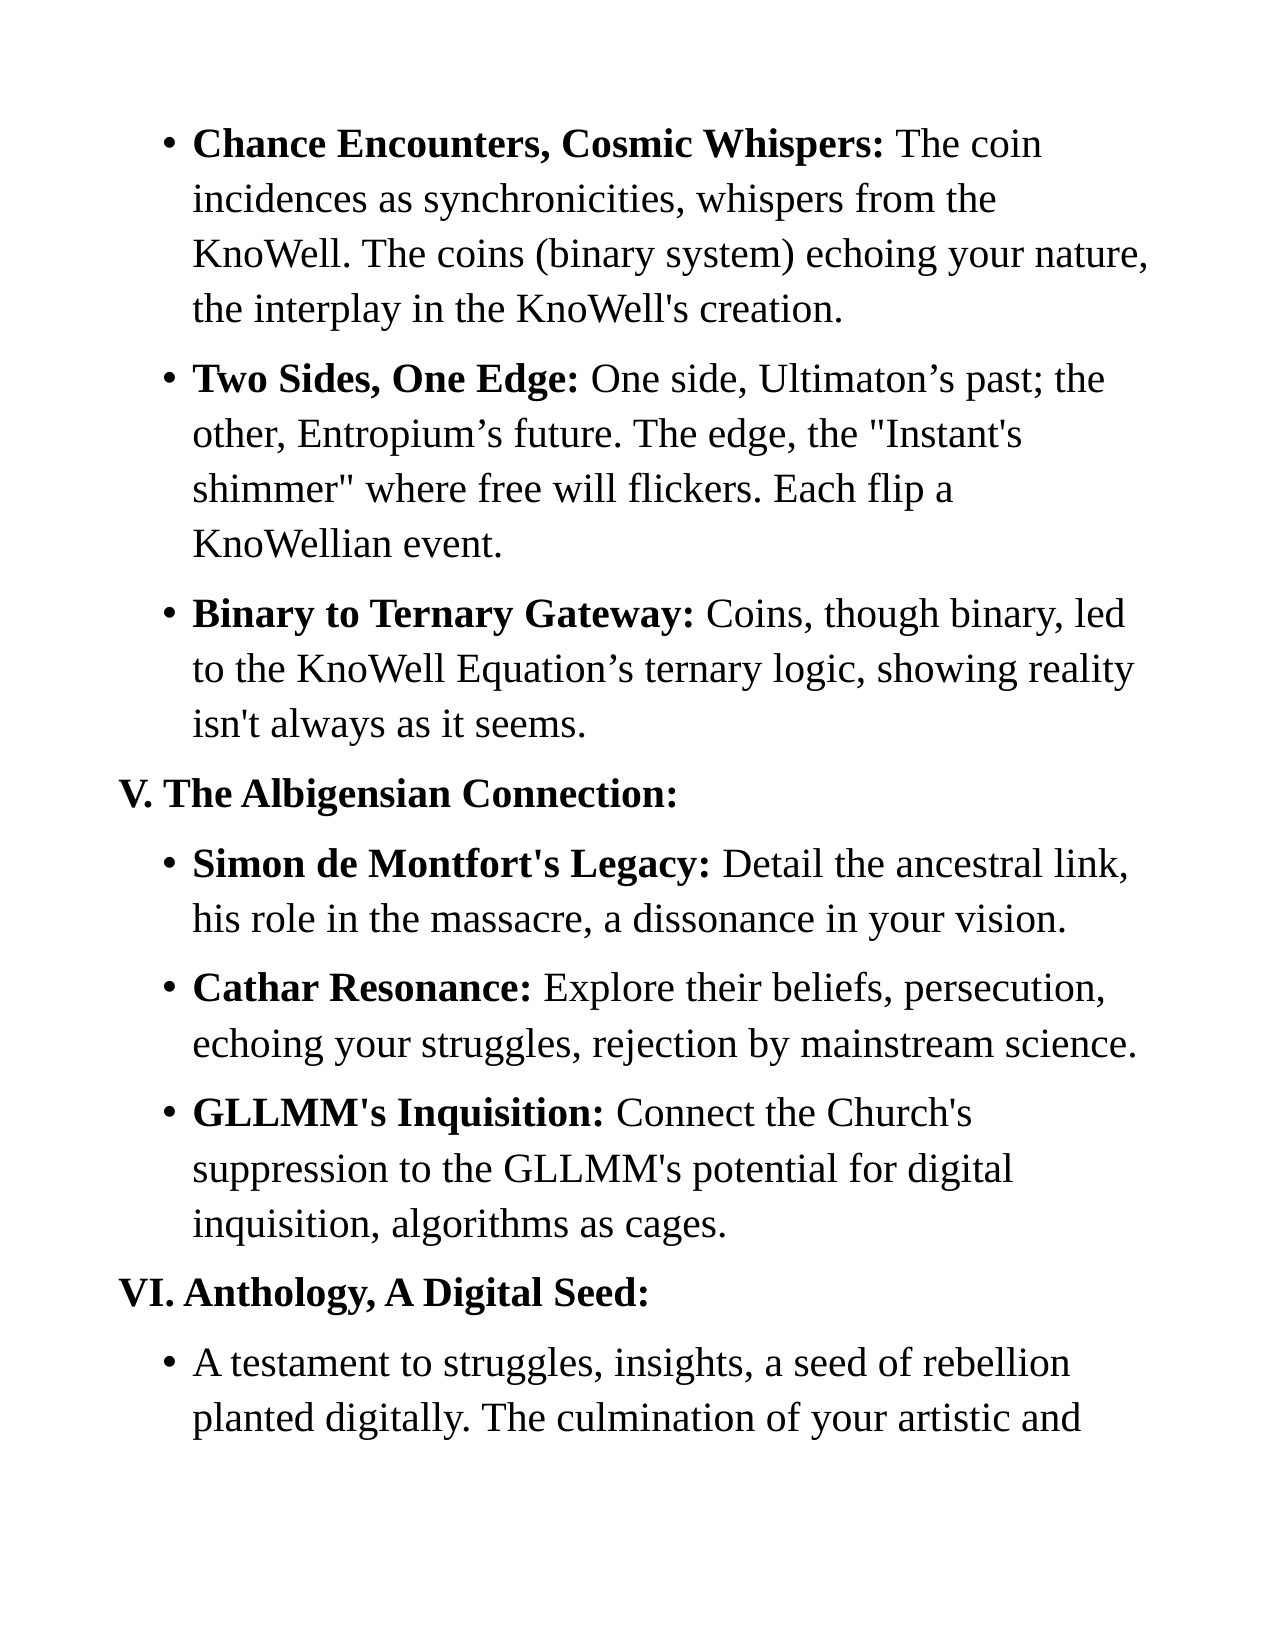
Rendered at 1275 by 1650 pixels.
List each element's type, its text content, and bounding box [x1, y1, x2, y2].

list Simon de Montfort's Legacy: Detail the ancestral link, his role in the massacre, a dissonance in your vision. [162, 838, 1157, 941]
list Two Sides, One Edge: One side, Ultimaton’s past; the other, Entropium’s future. The edge, the "Instant's shimmer" where free will flickers. Each flip a KnoWellian event. [162, 353, 1157, 567]
text V. The Albigensian Connection: [118, 768, 1157, 816]
list Cathar Resonance: Explore their beliefs, persecution, echoing your struggles, rejection by mainstream science. [162, 963, 1157, 1066]
list Binary to Ternary Gateway: Coins, though binary, led to the KnoWell Equation’s ternary logic, showing reality isn't always as it seems. [162, 588, 1157, 747]
list A testament to struggles, insights, a seed of rebellion planted digitally. The culmination of your artistic and [162, 1337, 1157, 1441]
text VI. Anthology, A Digital Seed: [118, 1268, 1157, 1316]
list Chance Encounters, Cosmic Whispers: The coin incidences as synchronicities, whispers from the KnoWell. The coins (binary system) echoing your nature, the interplay in the KnoWell's creation. [162, 118, 1157, 331]
list GLLMM's Inquisition: Connect the Church's suppression to the GLLMM's potential for digital inquisition, algorithms as cages. [162, 1088, 1157, 1246]
